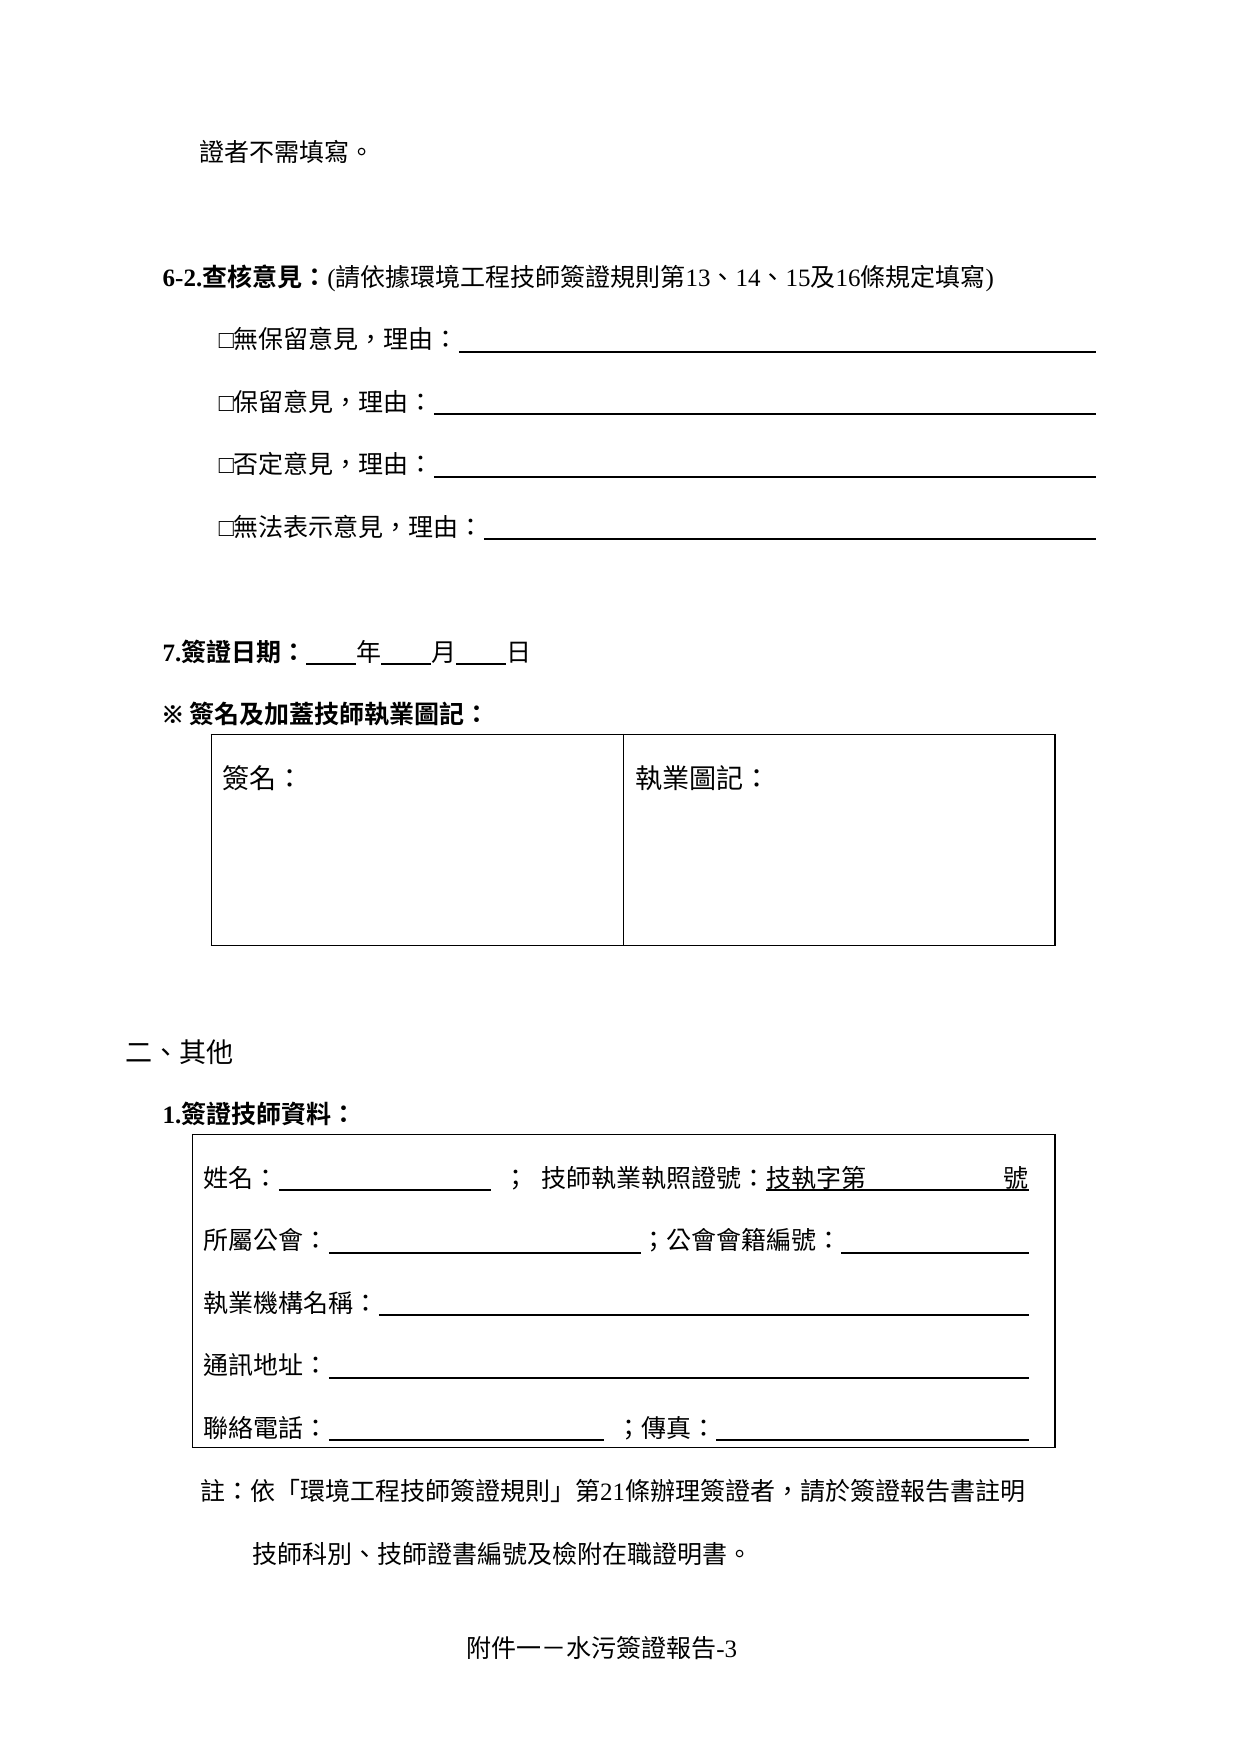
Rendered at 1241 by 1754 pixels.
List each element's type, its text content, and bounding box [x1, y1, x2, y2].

text □無保留意見，理由： [125, 296, 1115, 359]
text ※ 簽名及加蓋技師執業圖記： [125, 671, 1115, 734]
table_header 姓名： ； 技師執業執照證號：技執字第 號 所屬公會： ；公會會籍編號： 執業機構名稱： 通訊地址： 聯絡電話： ；傳真： [193, 1135, 1054, 1447]
text 證者不需填寫。 [199, 109, 1115, 171]
text 註：依「環境工程技師簽證規則」第21條辦理簽證者，請於簽證報告書註明技師科別、技師證書編號及檢附在職證明書。 [200, 1448, 1025, 1573]
text 二、其他 [125, 1009, 1115, 1071]
table_header 執業圖記： [624, 735, 1054, 945]
table_header 簽名： [212, 735, 623, 945]
text 6-2.查核意見：(請依據環境工程技師簽證規則第13、14、15及16條規定填寫) [125, 234, 1115, 296]
text □否定意見，理由： [125, 421, 1115, 484]
text □無法表示意見，理由： [125, 484, 1115, 546]
text 1.簽證技師資料： [125, 1071, 1115, 1134]
text □保留意見，理由： [125, 359, 1115, 421]
text 7.簽證日期： 年 月 日 [125, 609, 1115, 671]
